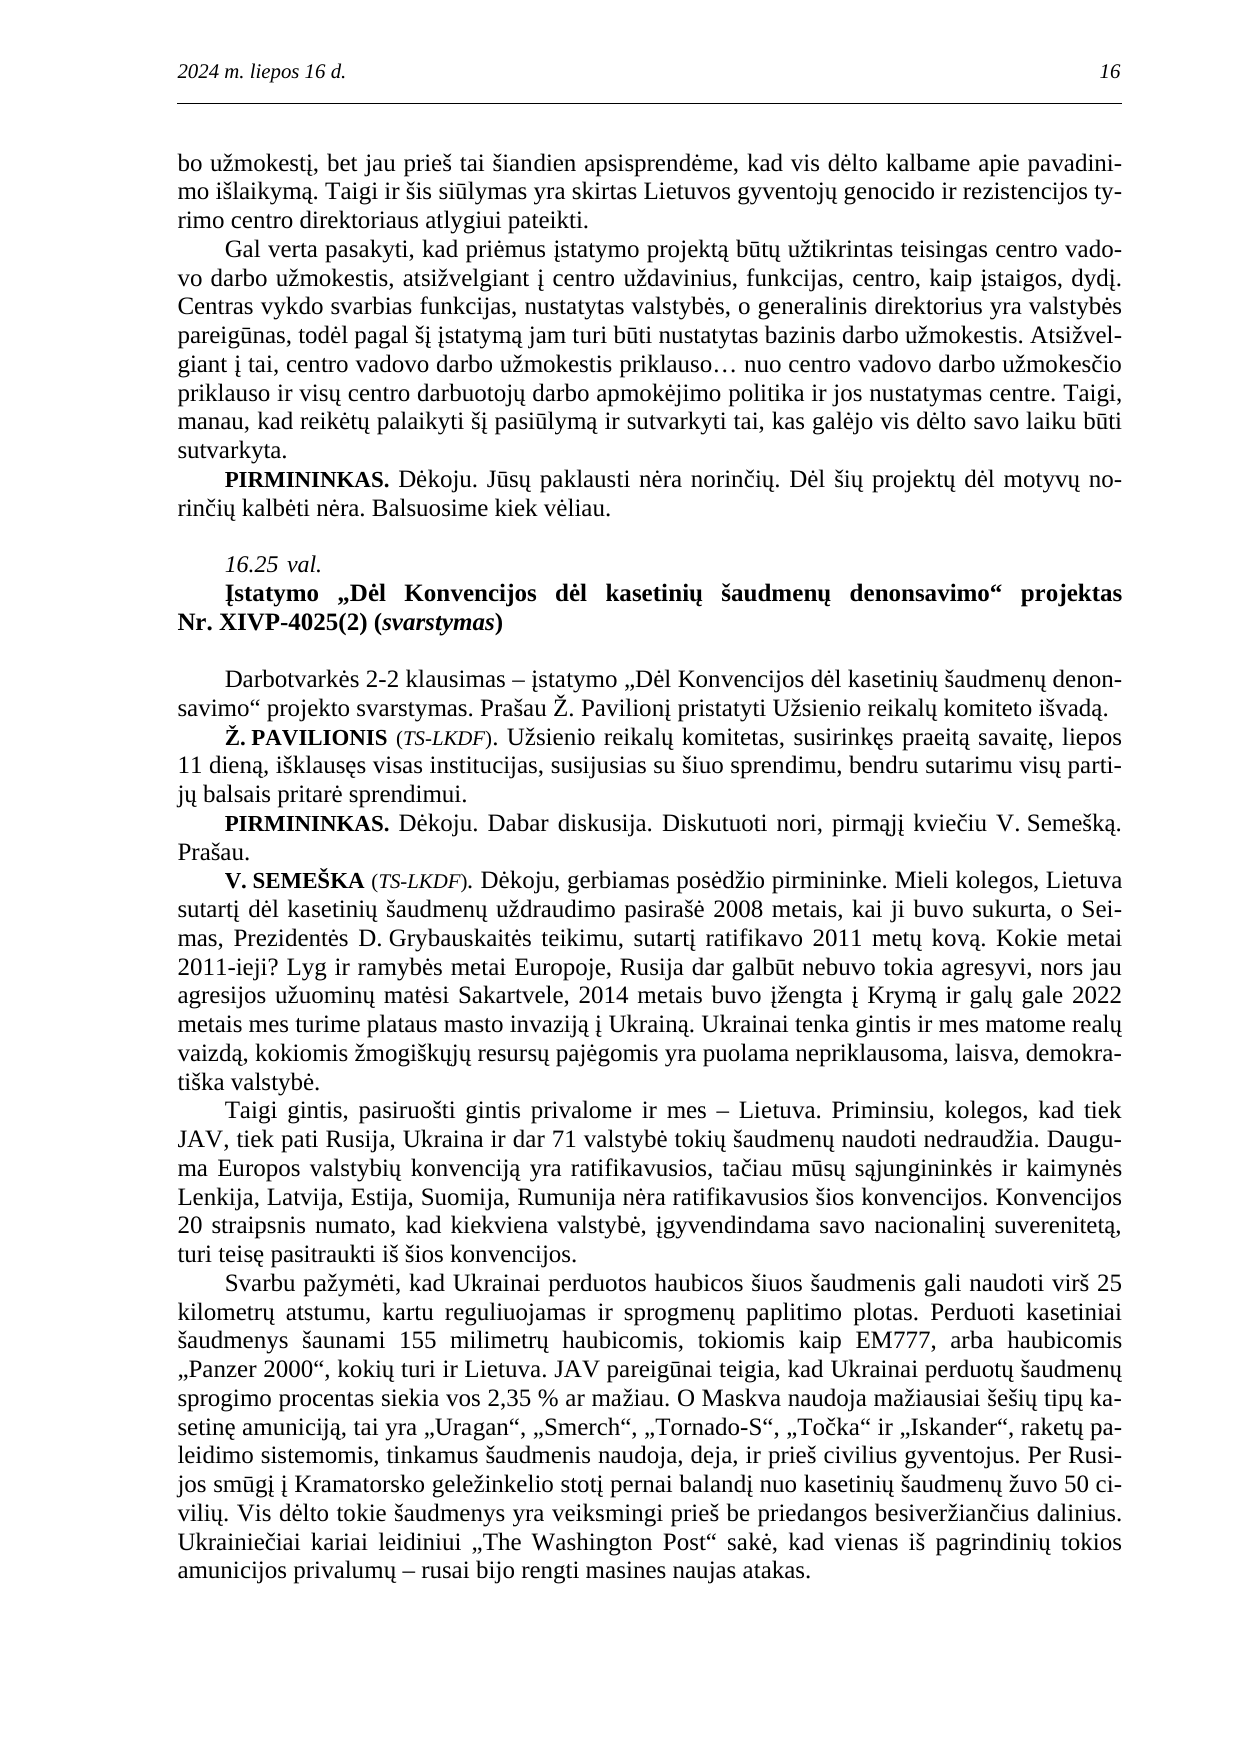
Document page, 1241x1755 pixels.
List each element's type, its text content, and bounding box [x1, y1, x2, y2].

text PIRMININKAS. Dė­ko­ju. Jū­sų pa­klaus­ti nė­ra no­rin­čių. Dėl šių pro­jek­tų dėl mo­ty­vų no­rin­čių kal­bė­ti nė­ra. Bal­suo­si­me kiek vė­liau. [177, 464, 1122, 521]
text Gal ver­ta pa­sa­ky­ti, kad pri­ėmus įsta­ty­mo pro­jek­tą bū­tų už­tik­rin­tas tei­sin­gas cen­tro va­do­vo dar­bo už­mo­kes­tis, at­si­žvel­giant į cen­tro už­da­vi­nius, funk­ci­jas, cen­tro, kaip įstai­gos, dy­dį. Cen­tras vyk­do svar­bias funk­ci­jas, nu­sta­ty­tas vals­ty­bės, o ge­ne­ra­li­nis di­rek­to­rius yra vals­ty­bės pa­rei­gū­nas, to­dėl pa­gal šį įsta­ty­mą jam tu­ri bū­ti nu­sta­ty­tas ba­zi­nis dar­bo už­mo­kes­tis. At­si­žvel­giant į tai, cen­tro va­do­vo dar­bo už­mo­kes­tis pri­klau­so… nuo cen­tro va­do­vo dar­bo už­mo­kes­čio pri­klau­so ir vi­sų cen­tro dar­buo­to­jų dar­bo ap­mo­kė­ji­mo po­li­ti­ka ir jos nu­sta­ty­mas cen­tre. Tai­gi, ma­nau, kad rei­kė­tų pa­lai­ky­ti šį pa­siū­ly­mą ir su­tvar­ky­ti tai, kas ga­lė­jo vis dėl­to sa­vo lai­ku bū­ti su­tvar­ky­ta. [177, 234, 1122, 464]
text Dar­bo­tvarkės 2-2 klau­si­mas – įsta­ty­mo „Dėl Kon­ven­ci­jos dėl ka­se­ti­nių šaud­me­nų de­non­sa­vi­mo“ pro­jek­to svars­ty­mas. Pra­šau Ž. Pa­vi­lio­nį pri­sta­ty­ti Už­sie­nio rei­ka­lų ko­mi­te­to iš­va­dą. [177, 664, 1122, 722]
text Ž. PAVILIONIS (TS-LKDF). Už­sie­nio rei­ka­lų ko­mi­te­tas, su­si­rin­kęs pra­ei­tą sa­vai­tę, lie­pos 11 die­ną, iš­klau­sęs vi­sas ins­ti­tu­ci­jas, su­si­ju­sias su šiuo spren­di­mu, ben­dru su­ta­ri­mu vi­sų par­ti­jų bal­sais pri­ta­rė spren­di­mui. [177, 722, 1122, 808]
text Įsta­ty­mo „Dėl Kon­ven­ci­jos dėl ka­se­ti­nių šaud­me­nų de­non­sa­vi­mo“ pro­jek­tas Nr. XIVP-4025(2) (svars­ty­mas) [177, 578, 1122, 635]
text Svar­bu pa­žy­mė­ti, kad Uk­rai­nai per­duo­tos hau­bi­cos šiuos šaud­me­nis ga­li nau­do­ti virš 25 ki­lo­met­rų at­stu­mu, kar­tu re­gu­liuo­ja­mas ir sprog­me­nų pa­pli­ti­mo plo­tas. Per­duo­ti ka­se­ti­niai šaud­me­nys šau­na­mi 155 mi­li­met­rų hau­bi­co­mis, to­kio­mis kaip EM777, ar­ba hau­bi­co­mis „Panzer 2000“, ko­kių tu­ri ir Lie­tu­va. JAV pa­rei­gū­nai tei­gia, kad Uk­rai­nai per­duo­tų šaud­me­nų spro­gi­mo pro­cen­tas sie­kia vos 2,35 % ar ma­žiau. O Mask­va nau­do­ja ma­žiau­siai še­šių ti­pų ka­se­ti­nę amu­ni­ci­ją, tai yra „Ura­gan“, „Smerch“, „Tor­na­do-S“, „Toč­ka“ ir „Is­kan­der“, ra­ke­tų pa­lei­di­mo sis­te­mo­mis, tin­ka­mus šaud­me­nis nau­do­ja, de­ja, ir prieš ci­vi­lius gy­ven­to­jus. Per Ru­si­jos smū­gį į Kra­ma­tors­ko ge­le­žin­ke­lio sto­tį per­nai ba­lan­dį nuo ka­se­ti­nių šaud­me­nų žu­vo 50 ci­vi­lių. Vis dėl­to to­kie šaud­me­nys yra veiks­min­gi prieš be prie­dan­gos be­si­ver­žian­čius da­li­nius. Uk­rai­nie­čiai ka­riai lei­di­niui „The Was­hing­ton Post“ sa­kė, kad vie­nas iš pa­grin­di­nių to­kios amu­ni­ci­jos pri­va­lu­mų – ru­sai bi­jo reng­ti ma­si­nes nau­jas ata­kas. [177, 1268, 1122, 1584]
text V. SEMEŠKA (TS-LKDF). Dė­ko­ju, ger­bia­mas po­sė­džio pir­mi­nin­ke. Mie­li ko­le­gos, Lie­tu­va su­tar­tį dėl ka­se­ti­nių šaud­me­nų už­drau­di­mo pa­si­ra­šė 2008 me­tais, kai ji bu­vo su­kur­ta, o Sei­mas, Pre­zi­den­tės D. Gry­baus­kai­tės tei­ki­mu, su­tar­tį ra­ti­fi­ka­vo 2011 me­tų ko­vą. Ko­kie me­tai 2011-ie­ji? Lyg ir ra­my­bės me­tai Eu­ro­po­je, Ru­si­ja dar gal­būt ne­bu­vo to­kia ag­re­sy­vi, nors jau ag­re­si­jos užuo­mi­nų ma­tė­si Sa­kart­ve­le, 2014 me­tais bu­vo įženg­ta į Kry­mą ir ga­lų ga­le 2022 me­tais mes tu­ri­me pla­taus mas­to in­va­zi­ją į Uk­rai­ną. Uk­rai­nai ten­ka gin­tis ir mes ma­to­me re­a­lų vaiz­dą, ko­kio­mis žmo­giš­kų­jų re­sur­sų pa­jė­go­mis yra puo­la­ma ne­pri­klau­so­ma, lais­va, de­mo­kra­tiška vals­ty­bė. [177, 865, 1122, 1095]
text 16.25 val. [224, 550, 1122, 578]
text bo už­mo­kes­tį, bet jau prieš tai šian­dien ap­si­spren­dė­me, kad vis dėl­to kal­ba­me apie pa­va­di­ni­mo iš­lai­ky­mą. Tai­gi ir šis siū­ly­mas yra skir­tas Lie­tu­vos gy­ven­to­jų ge­no­ci­do ir re­zis­ten­ci­jos ty­ri­mo cen­tro di­rek­to­riaus at­ly­giui pa­teik­ti. [177, 148, 1122, 234]
text Tai­gi gin­tis, pa­si­ruoš­ti gin­tis pri­va­lo­me ir mes – Lie­tu­va. Pri­min­siu, ko­le­gos, kad tiek JAV, tiek pa­ti Ru­si­ja, Uk­rai­na ir dar 71 vals­ty­bė to­kių šaud­me­nų nau­do­ti ne­drau­džia. Dau­gu­ma Eu­ro­pos vals­ty­bių kon­ven­ci­ją yra ra­ti­fi­ka­vu­sios, ta­čiau mū­sų są­jun­gi­nin­kės ir kai­my­nės Len­ki­ja, Lat­vi­ja, Es­ti­ja, Suo­mi­ja, Ru­mu­ni­ja nė­ra ra­ti­fi­ka­vu­sios šios kon­ven­ci­jos. Kon­ven­ci­jos 20 straips­nis nu­ma­to, kad kiek­vie­na vals­ty­bė, įgy­ven­din­da­ma sa­vo na­cio­na­li­nį su­ve­re­ni­te­tą, tu­ri tei­sę pa­si­trauk­ti iš šios kon­ven­ci­jos. [177, 1095, 1122, 1268]
text PIRMININKAS. Dė­ko­ju. Da­bar dis­ku­si­ja. Dis­ku­tuo­ti no­ri, pir­mą­jį kvie­čiu V. Se­meš­ką. Pra­šau. [177, 808, 1122, 865]
